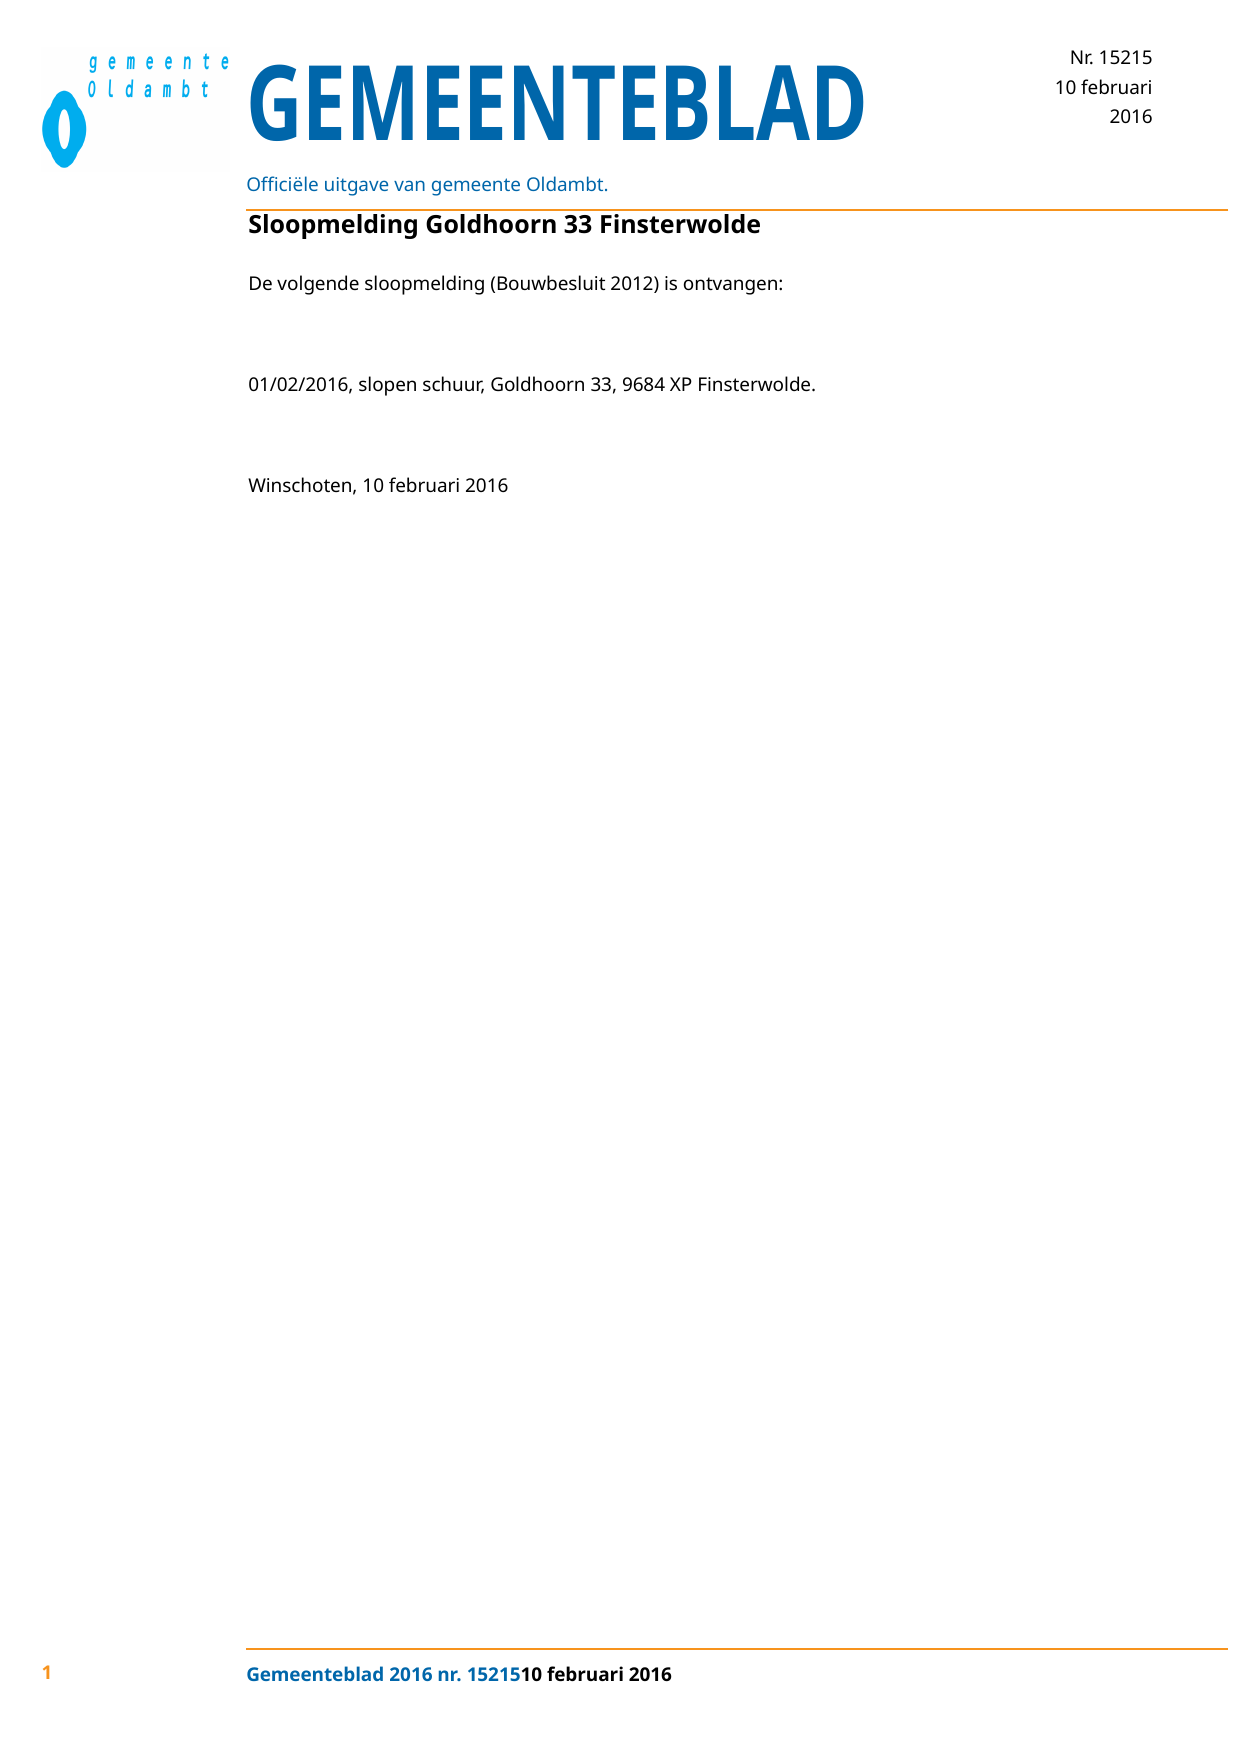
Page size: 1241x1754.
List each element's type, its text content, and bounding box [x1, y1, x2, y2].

text Winschoten, 10 februari 2016 [248, 472, 1152, 498]
text Sloopmelding Goldhoorn 33 Finsterwolde [248, 211, 1152, 241]
text 01/02/2016, slopen schuur, Goldhoorn 33, 9684 XP Finsterwolde. [248, 371, 1152, 397]
picture [41, 47, 231, 172]
text De volgende sloopmelding (Bouwbesluit 2012) is ontvangen: [248, 270, 1152, 296]
